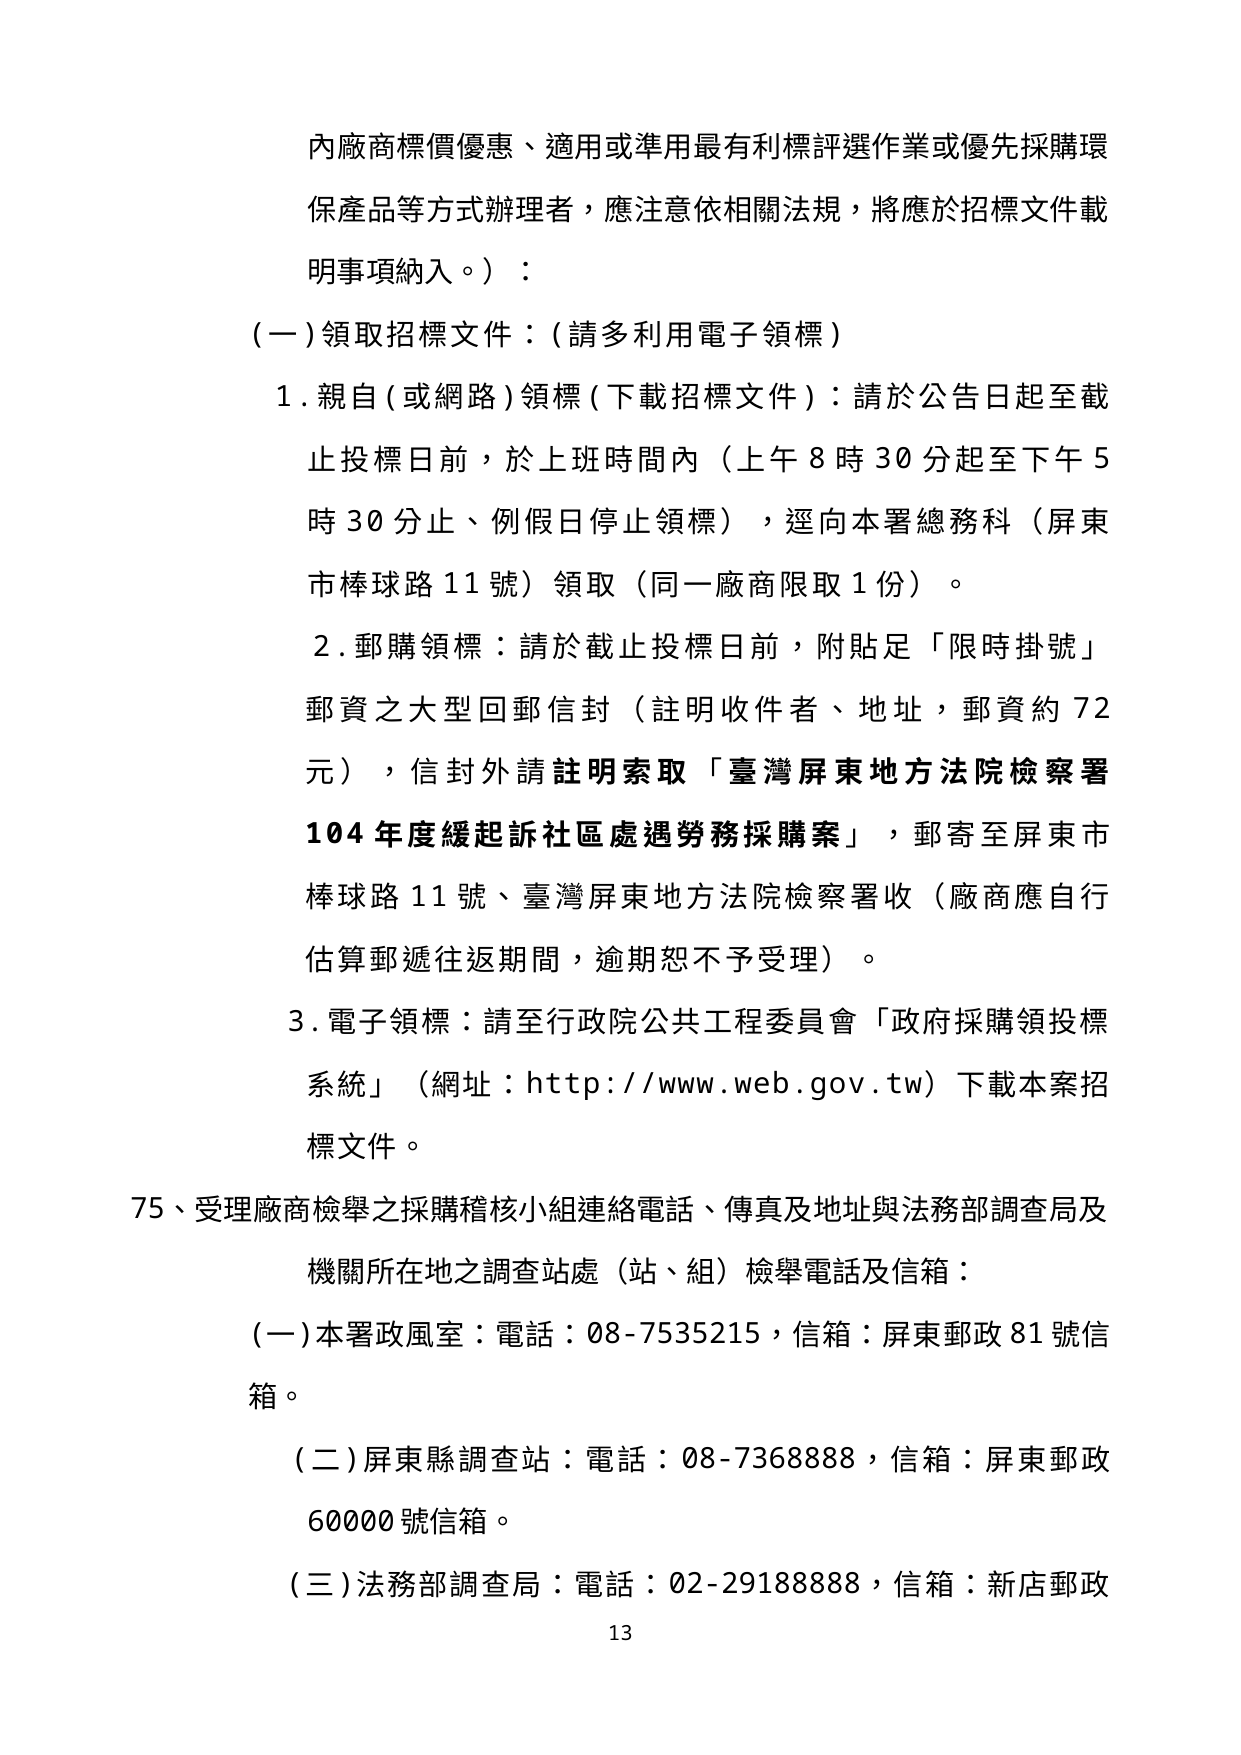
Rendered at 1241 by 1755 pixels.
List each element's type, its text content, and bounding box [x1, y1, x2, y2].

text (三)法務部調查局：電話：02-29188888，信箱：新店郵政 [130, 1541, 1110, 1603]
text 3.電子領標：請至行政院公共工程委員會「政府採購領投標系統」（網址：http://www.web.gov.tw）下載本案招標文件。 [130, 978, 1110, 1166]
list 受理廠商檢舉之採購稽核小組連絡電話、傳真及地址與法務部調查局及機關所在地之調查站處（站、組）檢舉電話及信箱： [130, 1166, 1110, 1291]
text (一)領取招標文件：(請多利用電子領標) [248, 291, 1110, 353]
text 2.郵購領標：請於截止投標日前，附貼足「限時掛號」郵資之大型回郵信封（註明收件者、地址，郵資約72元），信封外請註明索取「臺灣屏東地方法院檢察署104年度緩起訴社區處遇勞務採購案」，郵寄至屏東市棒球路11號、臺灣屏東地方法院檢察署收（廠商應自行估算郵遞往返期間，逾期恕不予受理）。 [130, 603, 1110, 978]
text 1.親自(或網路)領標(下載招標文件)：請於公告日起至截止投標日前，於上班時間內（上午8時30分起至下午5時30分止、例假日停止領標），逕向本署總務科（屏東市棒球路11號）領取（同一廠商限取1份）。 [130, 353, 1110, 603]
text (一)本署政風室：電話：08-7535215，信箱：屏東郵政81號信箱。 [248, 1291, 1110, 1416]
text (二)屏東縣調查站：電話：08-7368888，信箱：屏東郵政60000號信箱。 [130, 1416, 1110, 1541]
list 內廠商標價優惠、適用或準用最有利標評選作業或優先採購環保產品等方式辦理者，應注意依相關法規，將應於招標文件載明事項納入。）： [130, 103, 1110, 291]
